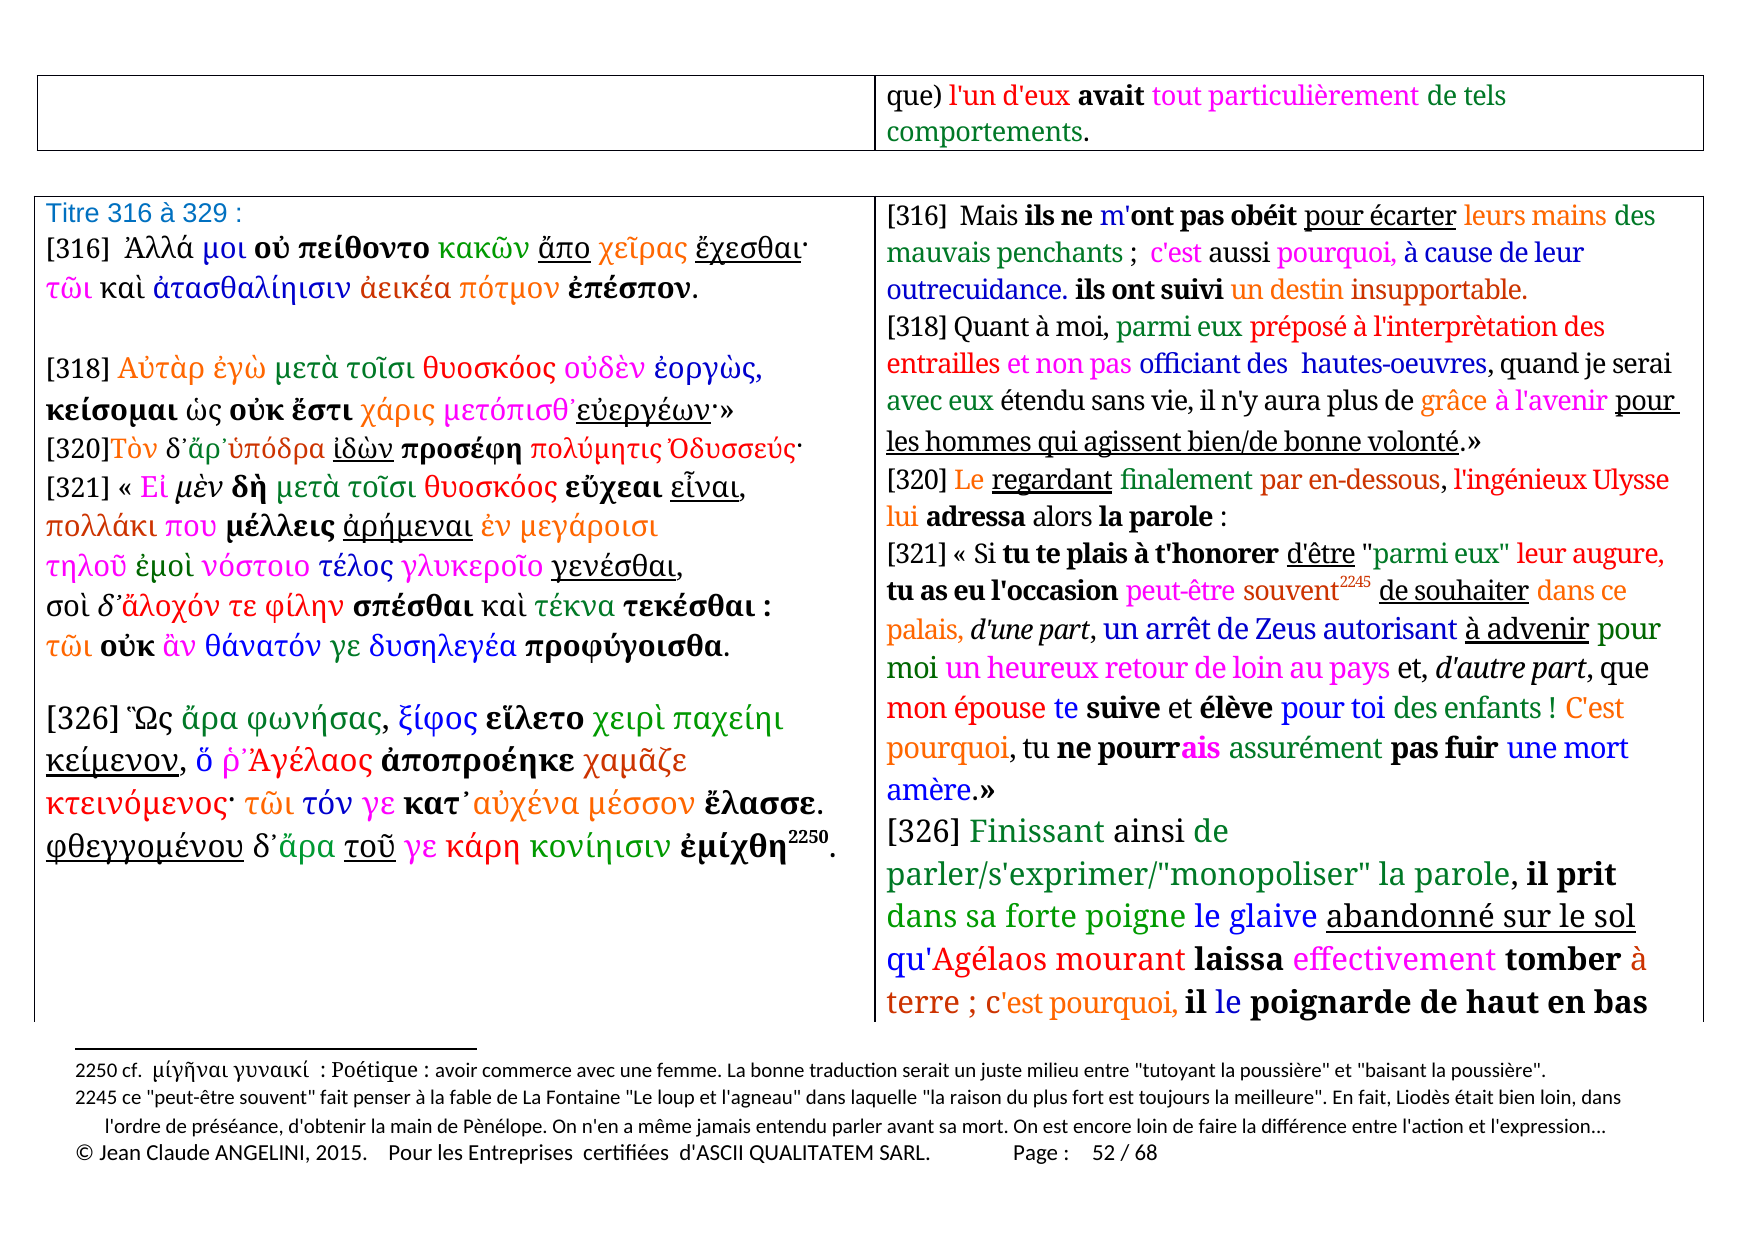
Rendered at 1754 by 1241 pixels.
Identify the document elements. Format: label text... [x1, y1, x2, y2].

table_header [38, 76, 874, 150]
table_header Titre 316 à 329 : [316] Ἀλλά μοι οὐ πείθοντο κακῶν ἄπο χεῖρας ἔχεσθαι· τῶι καὶ ἀτασθαλίηισιν ἀεικέα πότμον ἐπέσπον. [318] Αὐτὰρ ἐγὼ μετὰ τοῖσι θυοσκόος οὐδὲν ἐοργὼς, κείσομαι ὡς οὐκ ἔστι χάρις μετόπισθ᾽εὐεργέων·» [320]Τὸν δ᾽ἄρ᾽ὑπόδρα ἰδὼν προσέφη πολύμητις Ὀδυσσεύς· [321] « Εἰ μὲν δὴ μετὰ τοῖσι θυοσκόος εὔχεαι εἶναι, πολλάκι που μέλλεις ἀρήμεναι ἐν μεγάροισι τηλοῦ ἐμοὶ νόστοιο τέλος γλυκεροῖο γενέσθαι, σοὶ δ᾽ἄλοχόν τε φίλην σπέσθαι καὶ τέκνα τεκέσθαι : τῶι οὐκ ἂν θάνατόν γε δυσηλεγέα προφύγοισθα. [326] Ὣς ἄρα φωνήσας, ξίφος εἵλετο χειρὶ παχείηι κείμενον, ὅ ῥ᾽Ἀγέλαος ἀποπροέηκε χαμᾶζε κτεινόμενος· τῶι τόν γε κατ᾽αὐχένα μέσσον ἔλασσε. φθεγγομένου δ᾽ἄρα τοῦ γε κάρη κονίηισιν ἐμίχθη. [35, 197, 874, 1022]
table_header [316] Mais ils ne m'ont pas obéit pour écarter leurs mains des mauvais penchants ; c'est aussi pourquoi, à cause de leur outrecuidance. ils ont suivi un destin insupportable. [318] Quant à moi, parmi eux préposé à l'interprètation des entrailles et non pas officiant des hautes-oeuvres, quand je serai avec eux étendu sans vie, il n'y aura plus de grâce à l'avenir pour les hommes qui agissent bien/de bonne volonté.» [320] Le regardant finalement par en-dessous, l'ingénieux Ulysse lui adressa alors la parole : [321] « Si tu te plais à t'honorer d'être "parmi eux" leur augure, tu as eu l'occasion peut-être souvent de souhaiter dans ce palais, d'une part, un arrêt de Zeus autorisant à advenir pour moi un heureux retour de loin au pays et, d'autre part, que mon épouse te suive et élève pour toi des enfants ! C'est pourquoi, tu ne pourrais assurément pas fuir une mort amère.» [326] Finissant ainsi de parler/s'exprimer/"monopoliser" la parole, il prit dans sa forte poigne le glaive abandonné sur le sol qu'Agélaos mourant laissa effectivement tomber à terre ; c'est pourquoi, il le poignarde de haut en bas [876, 197, 1703, 1022]
table_header que) l'un d'eux avait tout particulièrement de tels comportements. [876, 76, 1703, 150]
